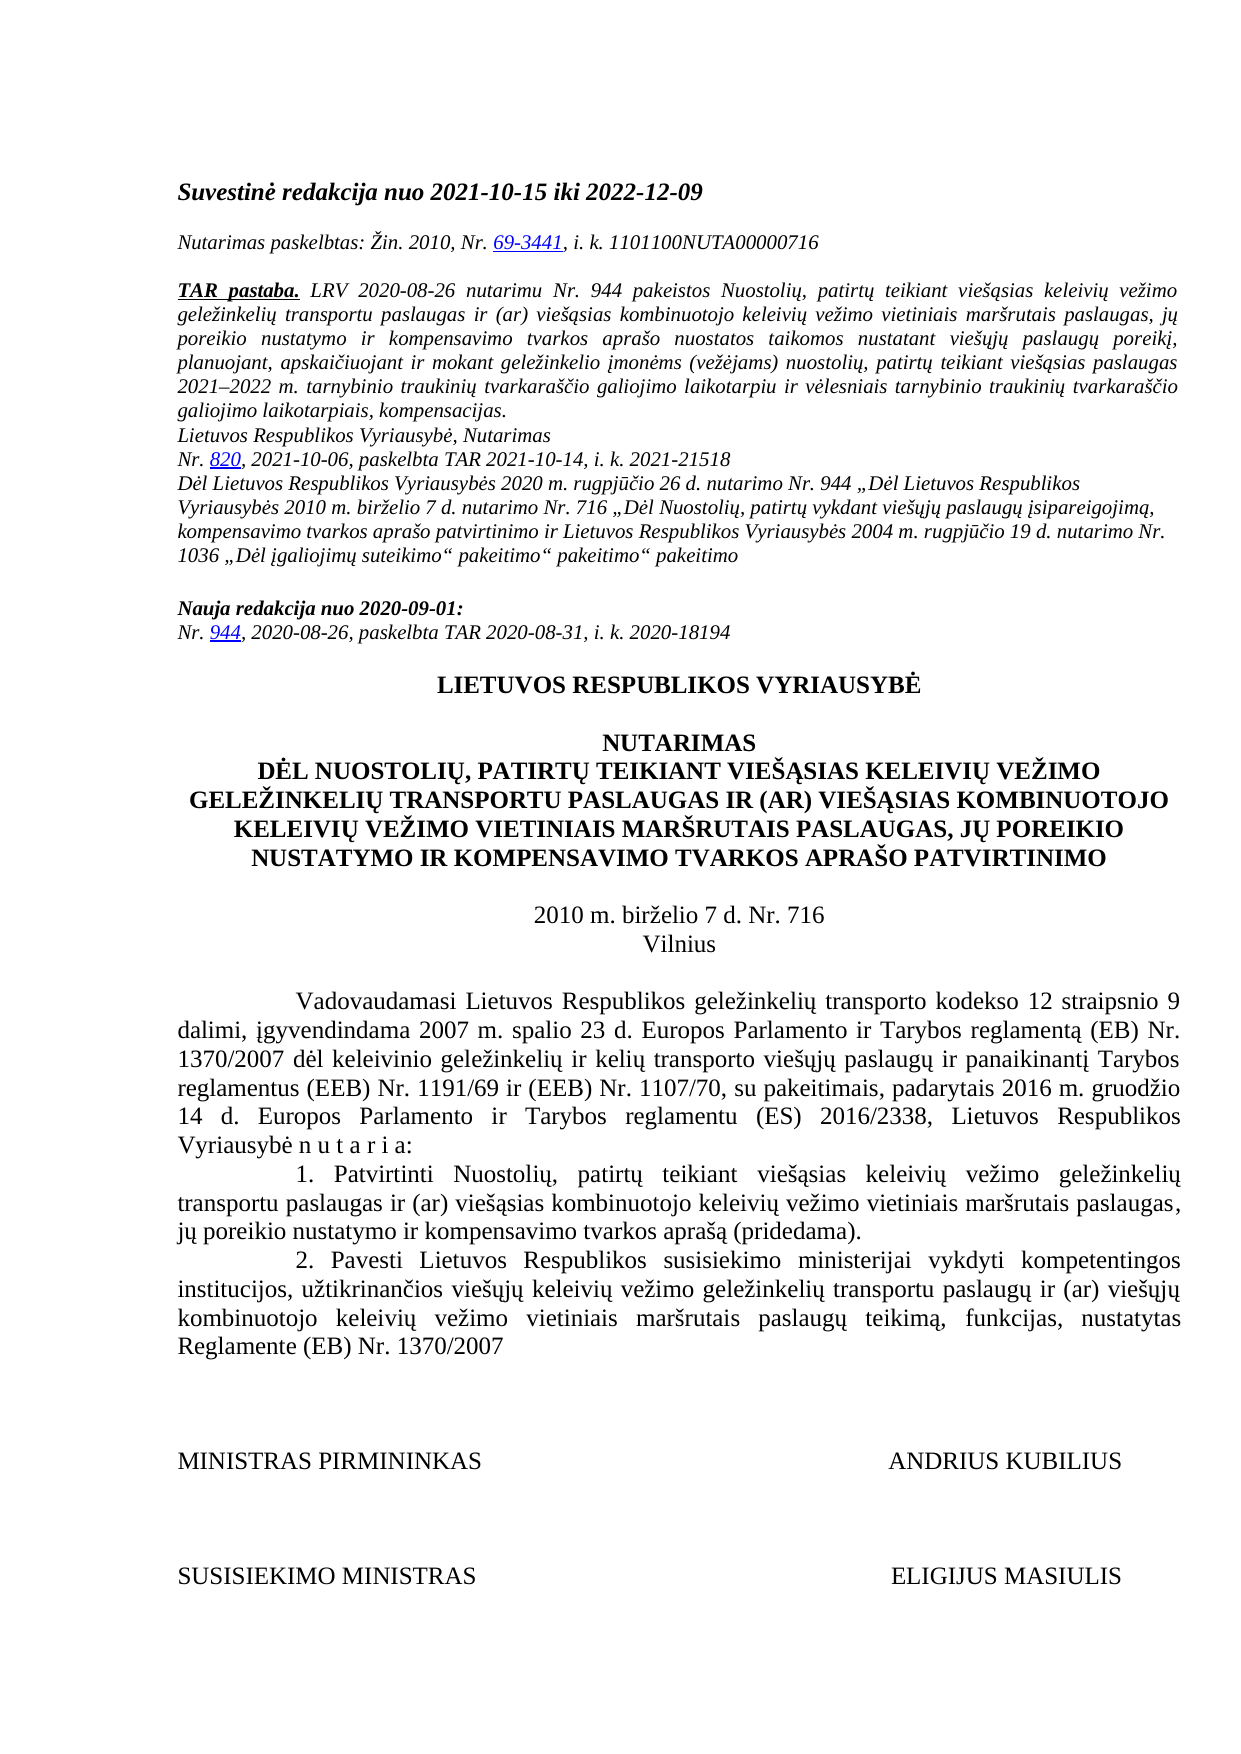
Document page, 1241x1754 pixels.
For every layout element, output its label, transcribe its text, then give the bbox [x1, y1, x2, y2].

subtitle Vilnius [177, 929, 1181, 958]
text Nutarimas paskelbtas: Žin. 2010, Nr. 69-3441, i. k. 1101100NUTA00000716 [177, 230, 1181, 254]
text Nauja redakcija nuo 2020-09-01: [177, 596, 1181, 620]
text SUSISIEKIMO MINISTRAS ELIGIJUS MASIULIS [177, 1561, 1181, 1590]
text TAR pastaba. LRV 2020-08-26 nutarimu Nr. 944 pakeistos Nuostolių, patirtų teikiant viešąsias keleivių vežimo geležinkelių transportu paslaugas ir (ar) viešąsias kombinuotojo keleivių vežimo vietiniais maršrutais paslaugas, jų poreikio nustatymo ir kompensavimo tvarkos aprašo nuostatos taikomos nustatant viešųjų paslaugų poreikį, planuojant, apskaičiuojant ir mokant geležinkelio įmonėms (vežėjams) nuostolių, patirtų teikiant viešąsias paslaugas 2021–2022 m. tarnybinio traukinių tvarkaraščio galiojimo laikotarpiu ir vėlesniais tarnybinio traukinių tvarkaraščio galiojimo laikotarpiais, kompensacijas. [177, 278, 1181, 422]
text Nr. 820, 2021-10-06, paskelbta TAR 2021-10-14, i. k. 2021-21518 [177, 447, 1181, 471]
text Nr. 944, 2020-08-26, paskelbta TAR 2020-08-31, i. k. 2020-18194 [177, 620, 1181, 644]
text MINISTRAS PIRMININKAS ANDRIUS KUBILIUS [177, 1446, 1181, 1475]
subtitle Lietuvos Respublikos Vyriausybė [177, 670, 1181, 699]
subtitle Vadovaudamasi Lietuvos Respublikos geležinkelių transporto kodekso 12 straipsnio 9 dalimi, įgyvendindama 2007 m. spalio 23 d. Europos Parlamento ir Tarybos reglamentą (EB) Nr. 1370/2007 dėl keleivinio geležinkelių ir kelių transporto viešųjų paslaugų ir panaikinantį Tarybos reglamentus (EEB) Nr. 1191/69 ir (EEB) Nr. 1107/70, su pakeitimais, padarytais 2016 m. gruodžio 14 d. Europos Parlamento ir Tarybos reglamentu (ES) 2016/2338, Lietuvos Respublikos Vyriausybė n u t a r i a: [177, 986, 1181, 1159]
subtitle 1. Patvirtinti Nuostolių, patirtų teikiant viešąsias keleivių vežimo geležinkelių transportu paslaugas ir (ar) viešąsias kombinuotojo keleivių vežimo vietiniais maršrutais paslaugas, jų poreikio nustatymo ir kompensavimo tvarkos aprašą (pridedama). [177, 1159, 1181, 1245]
subtitle DĖL NUOSTOLIŲ, PATIRTŲ TEIKIANT VIEŠĄSIAS KELEIVIŲ VEŽIMO GELEŽINKELIŲ TRANSPORTU PASLAUGAS IR (AR) VIEŠĄSIAS KOMBINUOTOJO KELEIVIŲ VEŽIMO VIETINIAIS MARŠRUTAIS PASLAUGAS, JŲ POREIKIO NUSTATYMO IR KOMPENSAVIMO TVARKOS APRAŠO PATVIRTINIMO [177, 756, 1181, 871]
text Lietuvos Respublikos Vyriausybė, Nutarimas [177, 422, 1181, 447]
text Dėl Lietuvos Respublikos Vyriausybės 2020 m. rugpjūčio 26 d. nutarimo Nr. 944 „Dėl Lietuvos Respublikos Vyriausybės 2010 m. birželio 7 d. nutarimo Nr. 716 „Dėl Nuostolių, patirtų vykdant viešųjų paslaugų įsipareigojimą, kompensavimo tvarkos aprašo patvirtinimo ir Lietuvos Respublikos Vyriausybės 2004 m. rugpjūčio 19 d. nutarimo Nr. 1036 „Dėl įgaliojimų suteikimo“ pakeitimo“ pakeitimo“ pakeitimo [177, 471, 1181, 567]
subtitle 2. Pavesti Lietuvos Respublikos susisiekimo ministerijai vykdyti kompetentingos institucijos, užtikrinančios viešųjų keleivių vežimo geležinkelių transportu paslaugų ir (ar) viešųjų kombinuotojo keleivių vežimo vietiniais maršrutais paslaugų teikimą, funkcijas, nustatytas Reglamente (EB) Nr. 1370/2007 [177, 1245, 1181, 1360]
text Suvestinė redakcija nuo 2021-10-15 iki 2022-12-09 [177, 177, 1181, 206]
subtitle NUTARIMAS [177, 728, 1181, 756]
subtitle 2010 m. birželio 7 d. Nr. 716 [177, 900, 1181, 929]
